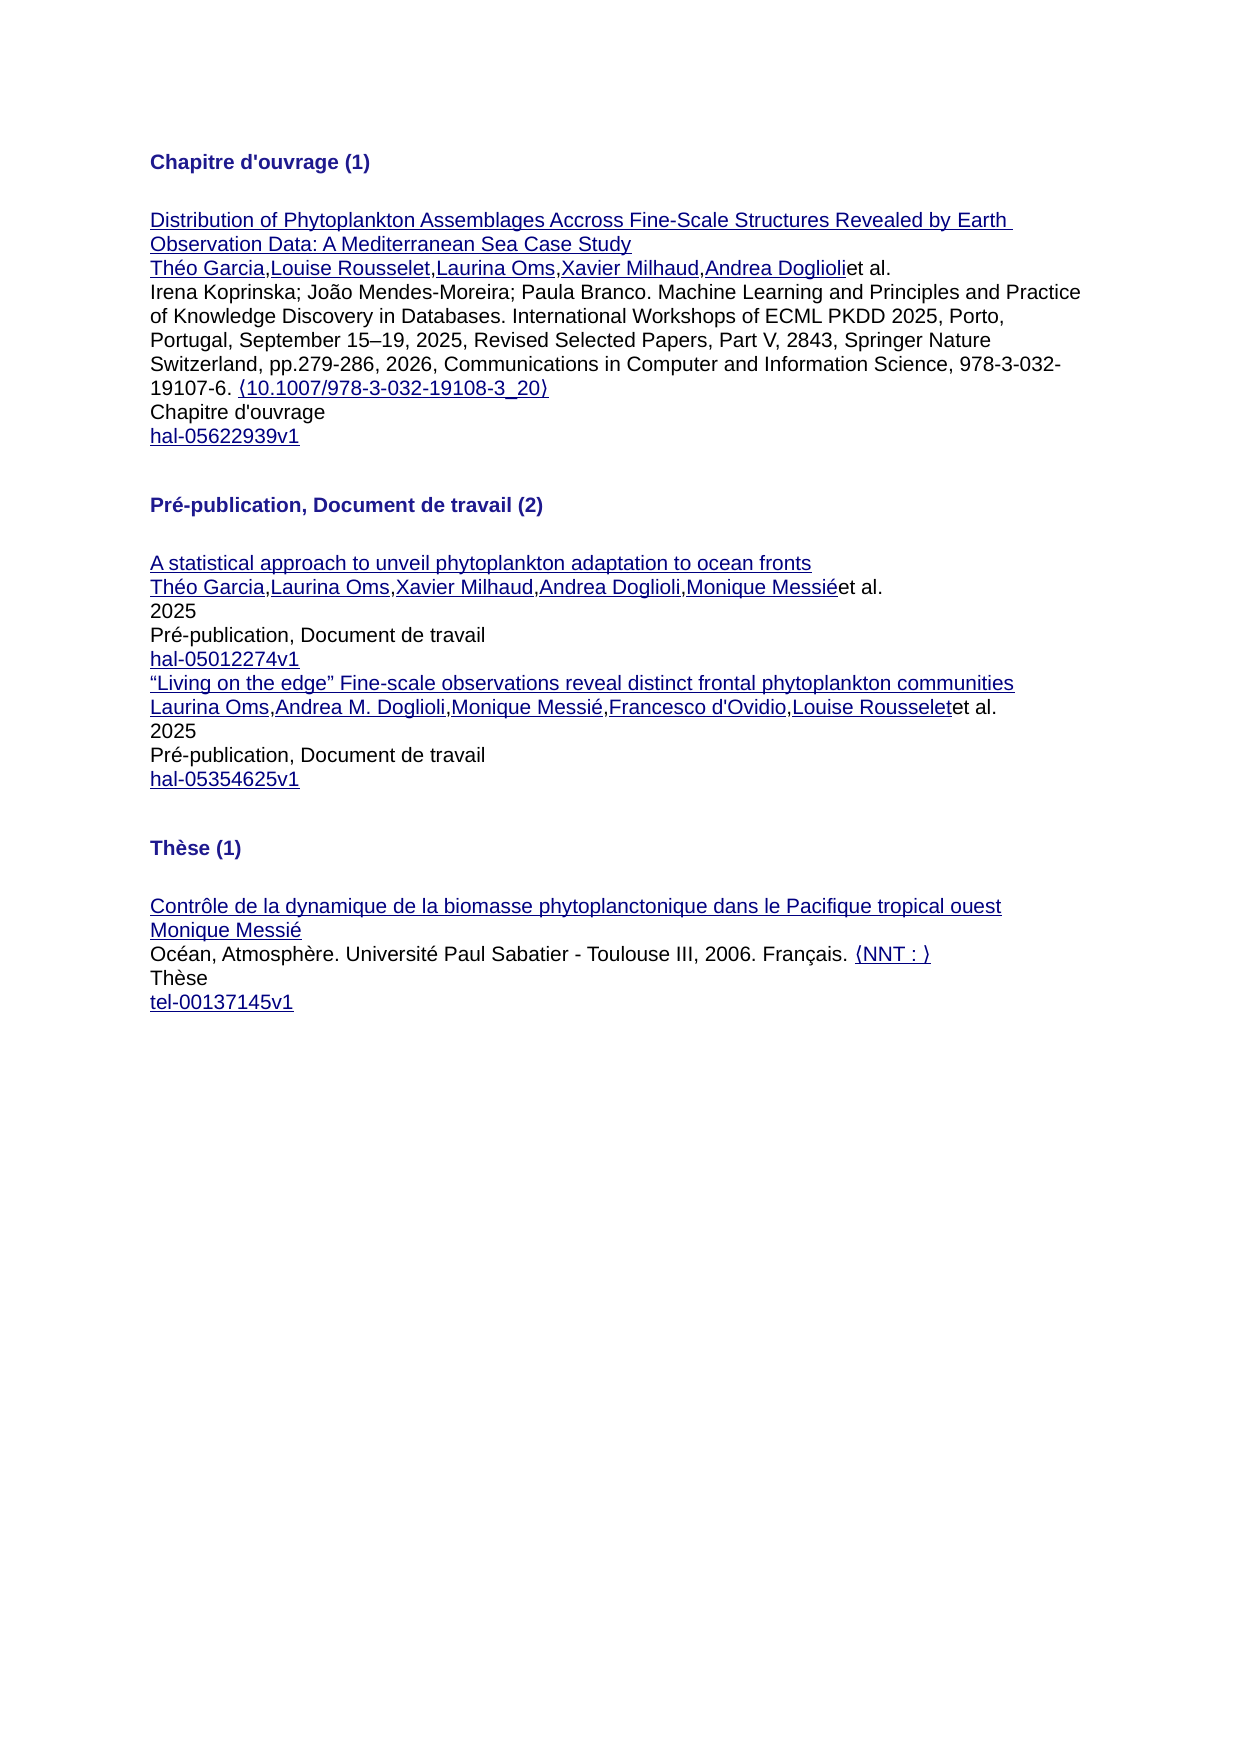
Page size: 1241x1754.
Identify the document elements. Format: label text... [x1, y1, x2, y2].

table_header Contrôle de la dynamique de la biomasse phytoplanctonique dans le Pacifique tropical ouest Monique Messié Océan, Atmosphère. Université Paul Sabatier - Toulouse III, 2006. Français. ⟨NNT : ⟩ Thèse tel-00137145v1 [150, 894, 1090, 1013]
subtitle Chapitre d'ouvrage (1) [150, 150, 1090, 174]
table_header Distribution of Phytoplankton Assemblages Accross Fine-Scale Structures Revealed by Earth Observation Data: A Mediterranean Sea Case Study Théo Garcia,Louise Rousselet,Laurina Oms,Xavier Milhaud,Andrea Doglioliet al. Irena Koprinska; João Mendes-Moreira; Paula Branco. Machine Learning and Principles and Practice of Knowledge Discovery in Databases. International Workshops of ECML PKDD 2025, Porto, Portugal, September 15–19, 2025, Revised Selected Papers, Part V, 2843, Springer Nature Switzerland, pp.279-286, 2026, Communications in Computer and Information Science, 978-3-032-19107-6. ⟨10.1007/978-3-032-19108-3_20⟩ Chapitre d'ouvrage hal-05622939v1 [150, 208, 1090, 448]
subtitle Thèse (1) [150, 835, 1090, 859]
table_header A statistical approach to unveil phytoplankton adaptation to ocean fronts Théo Garcia,Laurina Oms,Xavier Milhaud,Andrea Doglioli,Monique Messiéet al. 2025 Pré-publication, Document de travail hal-05012274v1 [150, 551, 1090, 671]
subtitle Pré-publication, Document de travail (2) [150, 493, 1090, 517]
table_cell “Living on the edge” Fine-scale observations reveal distinct frontal phytoplankton communities Laurina Oms,Andrea M. Doglioli,Monique Messié,Francesco d'Ovidio,Louise Rousseletet al. 2025 Pré-publication, Document de travail hal-05354625v1 [150, 671, 1090, 791]
